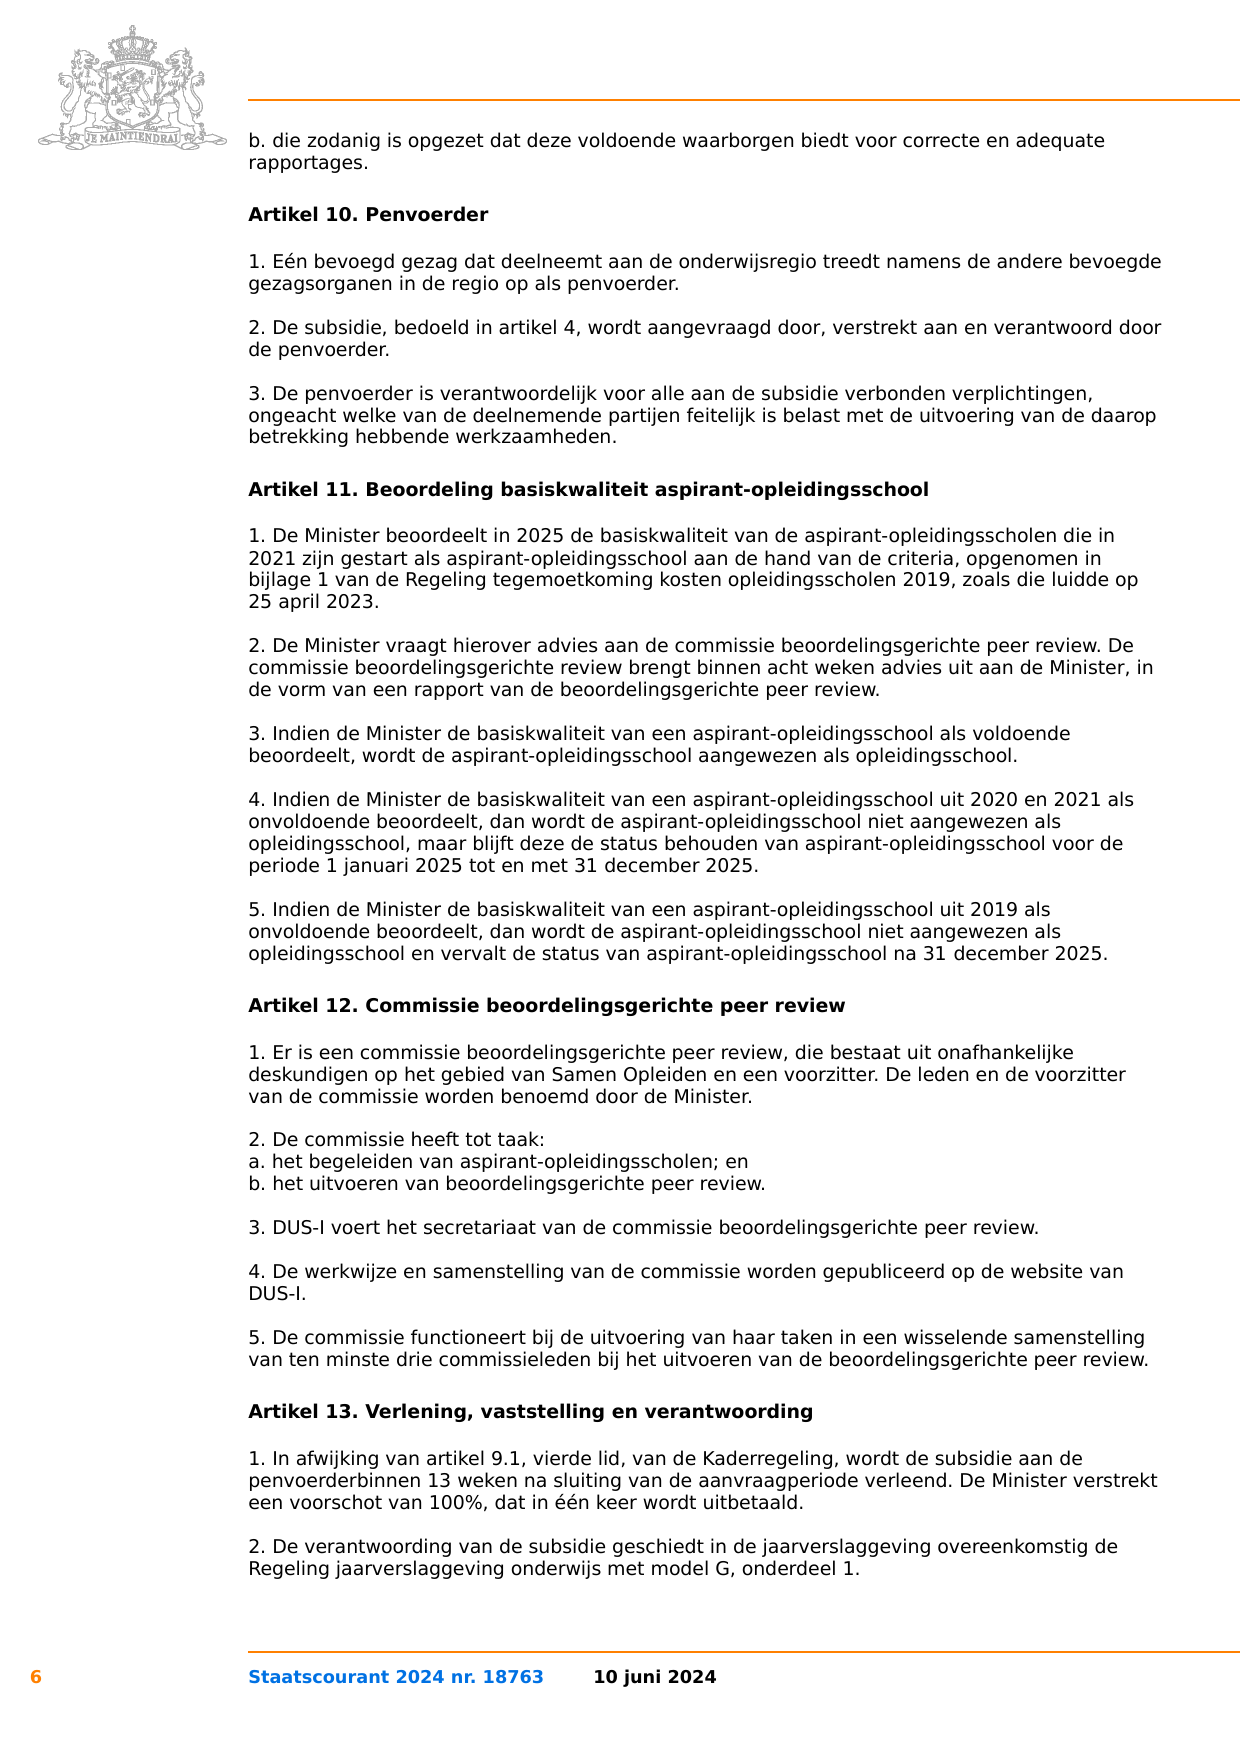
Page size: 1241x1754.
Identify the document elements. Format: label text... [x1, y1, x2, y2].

text 3. Indien de Minister de basiskwaliteit van een aspirant-opleidingsschool als voldoende beoordeelt, wordt de aspirant-opleidingsschool aangewezen als opleidingsschool. [248, 723, 1163, 767]
text 1. De Minister beoordeelt in 2025 de basiskwaliteit van de aspirant-opleidingsscholen die in 2021 zijn gestart als aspirant-opleidingsschool aan de hand van de criteria, opgenomen in bijlage 1 van de Regeling tegemoetkoming kosten opleidingsscholen 2019, zoals die luidde op 25 april 2023. [248, 525, 1163, 613]
text a. het begeleiden van aspirant-opleidingsscholen; en [248, 1151, 1163, 1173]
text 3. DUS-I voert het secretariaat van de commissie beoordelingsgerichte peer review. [248, 1217, 1163, 1239]
text 2. De Minister vraagt hierover advies aan de commissie beoordelingsgerichte peer review. De commissie beoordelingsgerichte review brengt binnen acht weken advies uit aan de Minister, in de vorm van een rapport van de beoordelingsgerichte peer review. [248, 635, 1163, 701]
text 2. De subsidie, bedoeld in artikel 4, wordt aangevraagd door, verstrekt aan en verantwoord door de penvoerder. [248, 317, 1163, 361]
text 2. De verantwoording van de subsidie geschiedt in de jaarverslaggeving overeenkomstig de Regeling jaarverslaggeving onderwijs met model G, onderdeel 1. [248, 1536, 1163, 1579]
subtitle Artikel 12. Commissie beoordelingsgerichte peer review [248, 994, 1163, 1017]
text b. die zodanig is opgezet dat deze voldoende waarborgen biedt voor correcte en adequate rapportages. [248, 130, 1163, 174]
subtitle Artikel 10. Penvoerder [248, 204, 1163, 226]
text 1. Er is een commissie beoordelingsgerichte peer review, die bestaat uit onafhankelijke deskundigen op het gebied van Samen Opleiden en een voorzitter. De leden en de voorzitter van de commissie worden benoemd door de Minister. [248, 1042, 1163, 1107]
text 5. De commissie functioneert bij de uitvoering van haar taken in een wisselende samenstelling van ten minste drie commissieleden bij het uitvoeren van de beoordelingsgerichte peer review. [248, 1327, 1163, 1371]
text b. het uitvoeren van beoordelingsgerichte peer review. [248, 1173, 1163, 1195]
subtitle Artikel 11. Beoordeling basiskwaliteit aspirant-opleidingsschool [248, 478, 1163, 500]
text 4. Indien de Minister de basiskwaliteit van een aspirant-opleidingsschool uit 2020 en 2021 als onvoldoende beoordeelt, dan wordt de aspirant-opleidingsschool niet aangewezen als opleidingsschool, maar blijft deze de status behouden van aspirant-opleidingsschool voor de periode 1 januari 2025 tot en met 31 december 2025. [248, 789, 1163, 877]
text 1. In afwijking van artikel 9.1, vierde lid, van de Kaderregeling, wordt de subsidie aan de penvoerderbinnen 13 weken na sluiting van de aanvraagperiode verleend. De Minister verstrekt een voorschot van 100%, dat in één keer wordt uitbetaald. [248, 1448, 1163, 1514]
subtitle Artikel 13. Verlening, vaststelling en verantwoording [248, 1401, 1163, 1423]
text 4. De werkwijze en samenstelling van de commissie worden gepubliceerd op de website van DUS-I. [248, 1261, 1163, 1305]
text 2. De commissie heeft tot taak: [248, 1129, 1163, 1151]
text 1. Eén bevoegd gezag dat deelneemt aan de onderwijsregio treedt namens de andere bevoegde gezagsorganen in de regio op als penvoerder. [248, 251, 1163, 295]
picture [38, 25, 227, 150]
text 5. Indien de Minister de basiskwaliteit van een aspirant-opleidingsschool uit 2019 als onvoldoende beoordeelt, dan wordt de aspirant-opleidingsschool niet aangewezen als opleidingsschool en vervalt de status van aspirant-opleidingsschool na 31 december 2025. [248, 899, 1163, 964]
text 3. De penvoerder is verantwoordelijk voor alle aan de subsidie verbonden verplichtingen, ongeacht welke van de deelnemende partijen feitelijk is belast met de uitvoering van de daarop betrekking hebbende werkzaamheden. [248, 382, 1163, 448]
